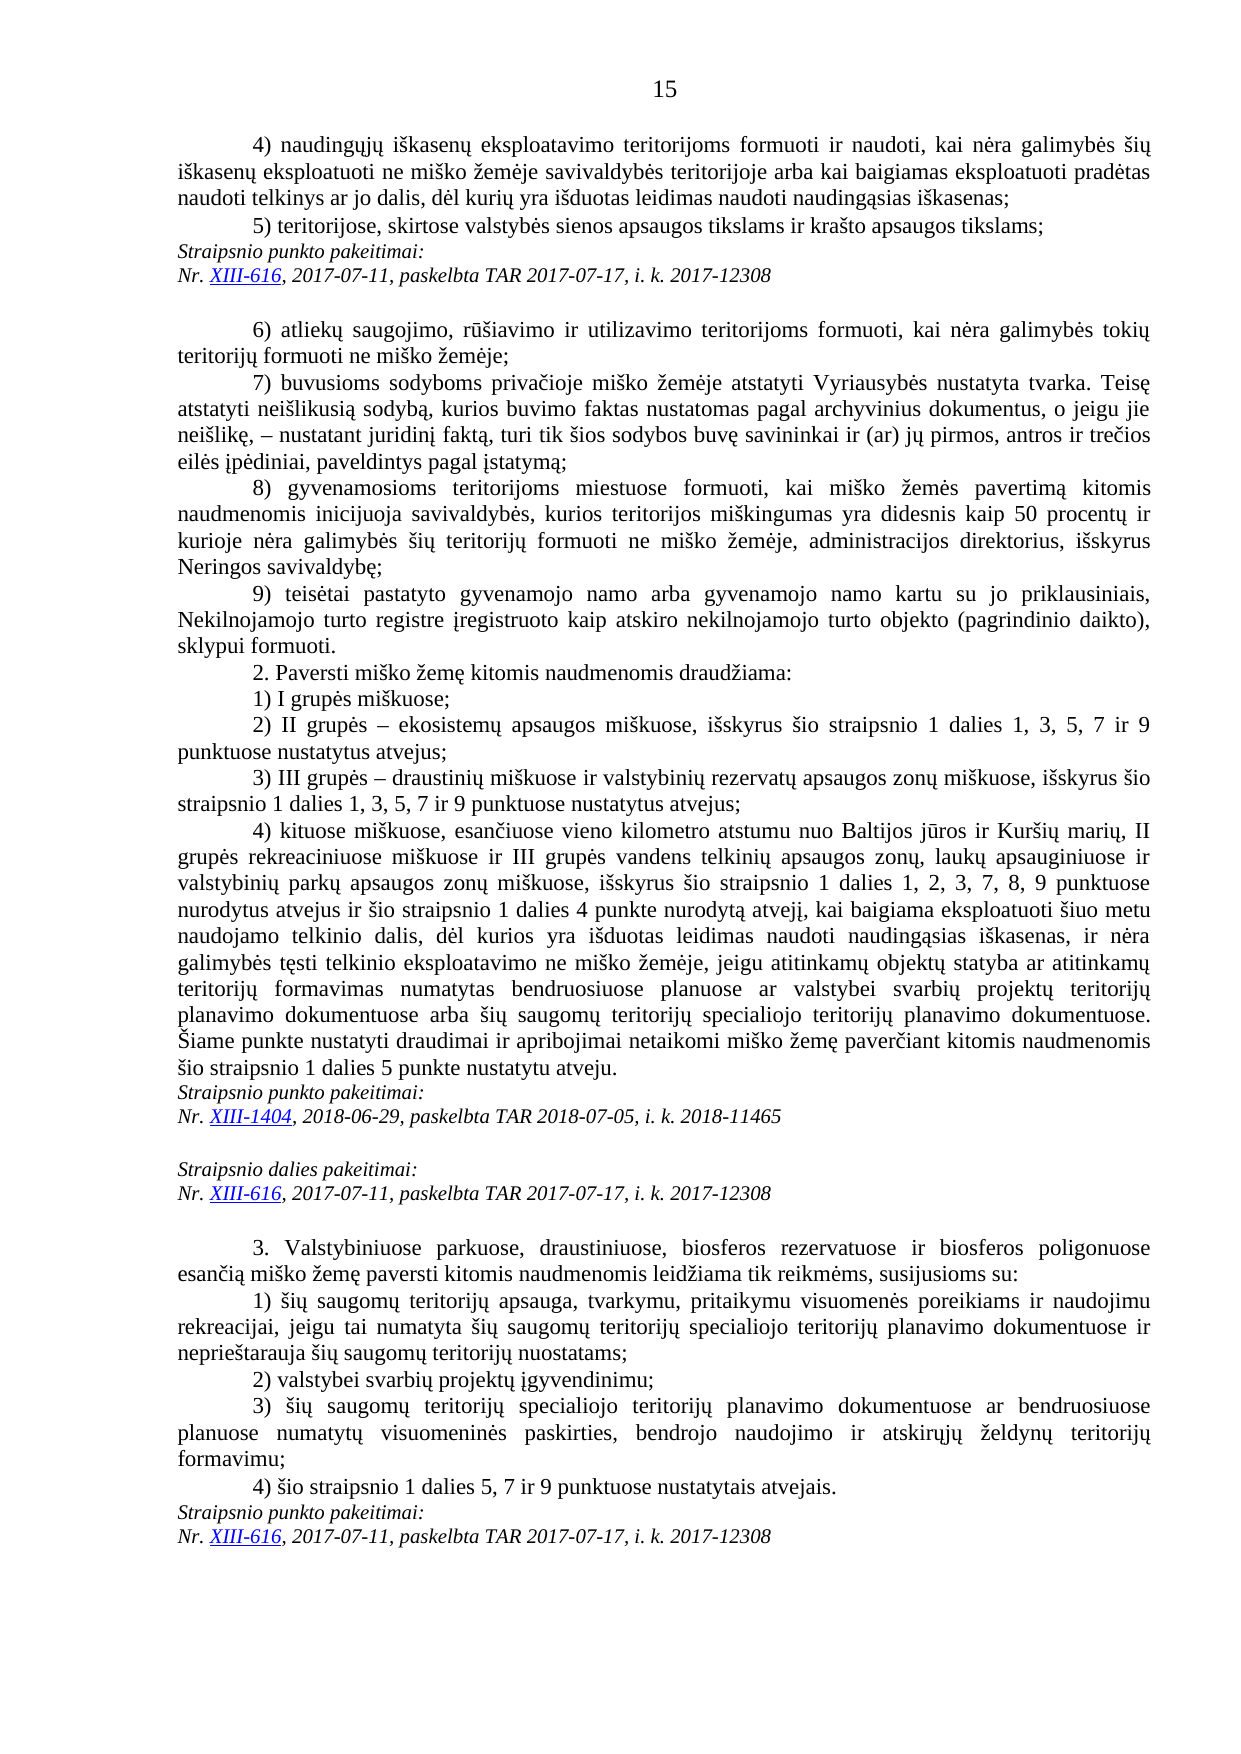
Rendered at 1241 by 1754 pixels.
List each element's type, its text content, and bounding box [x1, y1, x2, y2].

text Nr. XIII-616, 2017-07-11, paskelbta TAR 2017-07-17, i. k. 2017-12308 [177, 263, 1152, 287]
text 1) I grupės miškuose; [177, 685, 1152, 711]
text Nr. XIII-616, 2017-07-11, paskelbta TAR 2017-07-17, i. k. 2017-12308 [177, 1524, 1152, 1548]
text 9) teisėtai pastatyto gyvenamojo namo arba gyvenamojo namo kartu su jo priklausiniais, Nekilnojamojo turto registre įregistruoto kaip atskiro nekilnojamojo turto objekto (pagrindinio daikto), sklypui formuoti. [177, 579, 1152, 659]
text 3) III grupės – draustinių miškuose ir valstybinių rezervatų apsaugos zonų miškuose, išskyrus šio straipsnio 1 dalies 1, 3, 5, 7 ir 9 punktuose nustatytus atvejus; [177, 764, 1152, 817]
text Straipsnio dalies pakeitimai: [177, 1157, 1152, 1181]
text 3. Valstybiniuose parkuose, draustiniuose, biosferos rezervatuose ir biosferos poligonuose esančią miško žemę paversti kitomis naudmenomis leidžiama tik reikmėms, susijusioms su: [177, 1234, 1152, 1287]
text 2) II grupės – ekosistemų apsaugos miškuose, išskyrus šio straipsnio 1 dalies 1, 3, 5, 7 ir 9 punktuose nustatytus atvejus; [177, 711, 1152, 764]
text Nr. XIII-1404, 2018-06-29, paskelbta TAR 2018-07-05, i. k. 2018-11465 [177, 1104, 1152, 1128]
text 1) šių saugomų teritorijų apsauga, tvarkymu, pritaikymu visuomenės poreikiams ir naudojimu rekreacijai, jeigu tai numatyta šių saugomų teritorijų specialiojo teritorijų planavimo dokumentuose ir neprieštarauja šių saugomų teritorijų nuostatams; [177, 1287, 1152, 1366]
text 6) atliekų saugojimo, rūšiavimo ir utilizavimo teritorijoms formuoti, kai nėra galimybės tokių teritorijų formuoti ne miško žemėje; [177, 316, 1152, 369]
text Straipsnio punkto pakeitimai: [177, 1080, 1152, 1104]
text 4) naudingųjų iškasenų eksploatavimo teritorijoms formuoti ir naudoti, kai nėra galimybės šių iškasenų eksploatuoti ne miško žemėje savivaldybės teritorijoje arba kai baigiamas eksploatuoti pradėtas naudoti telkinys ar jo dalis, dėl kurių yra išduotas leidimas naudoti naudingąsias iškasenas; [177, 131, 1152, 210]
text 8) gyvenamosioms teritorijoms miestuose formuoti, kai miško žemės pavertimą kitomis naudmenomis inicijuoja savivaldybės, kurios teritorijos miškingumas yra didesnis kaip 50 procentų ir kurioje nėra galimybės šių teritorijų formuoti ne miško žemėje, administracijos direktorius, išskyrus Neringos savivaldybę; [177, 474, 1152, 579]
text Nr. XIII-616, 2017-07-11, paskelbta TAR 2017-07-17, i. k. 2017-12308 [177, 1181, 1152, 1205]
text 2) valstybei svarbių projektų įgyvendinimu; [177, 1366, 1152, 1392]
text Straipsnio punkto pakeitimai: [177, 239, 1152, 263]
text 7) buvusioms sodyboms privačioje miško žemėje atstatyti Vyriausybės nustatyta tvarka. Teisę atstatyti neišlikusią sodybą, kurios buvimo faktas nustatomas pagal archyvinius dokumentus, o jeigu jie neišlikę, – nustatant juridinį faktą, turi tik šios sodybos buvę savininkai ir (ar) jų pirmos, antros ir trečios eilės įpėdiniai, paveldintys pagal įstatymą; [177, 369, 1152, 474]
text 5) teritorijose, skirtose valstybės sienos apsaugos tikslams ir krašto apsaugos tikslams; [177, 210, 1152, 239]
text 4) šio straipsnio 1 dalies 5, 7 ir 9 punktuose nustatytais atvejais. [177, 1471, 1152, 1500]
text Straipsnio punkto pakeitimai: [177, 1500, 1152, 1524]
text 2. Paversti miško žemę kitomis naudmenomis draudžiama: [177, 659, 1152, 685]
text 3) šių saugomų teritorijų specialiojo teritorijų planavimo dokumentuose ar bendruosiuose planuose numatytų visuomeninės paskirties, bendrojo naudojimo ir atskirųjų želdynų teritorijų formavimu; [177, 1392, 1152, 1471]
text 4) kituose miškuose, esančiuose vieno kilometro atstumu nuo Baltijos jūros ir Kuršių marių, II grupės rekreaciniuose miškuose ir III grupės vandens telkinių apsaugos zonų, laukų apsauginiuose ir valstybinių parkų apsaugos zonų miškuose, išskyrus šio straipsnio 1 dalies 1, 2, 3, 7, 8, 9 punktuose nurodytus atvejus ir šio straipsnio 1 dalies 4 punkte nurodytą atvejį, kai baigiama eksploatuoti šiuo metu naudojamo telkinio dalis, dėl kurios yra išduotas leidimas naudoti naudingąsias iškasenas, ir nėra galimybės tęsti telkinio eksploatavimo ne miško žemėje, jeigu atitinkamų objektų statyba ar atitinkamų teritorijų formavimas numatytas bendruosiuose planuose ar valstybei svarbių projektų teritorijų planavimo dokumentuose arba šių saugomų teritorijų specialiojo teritorijų planavimo dokumentuose. Šiame punkte nustatyti draudimai ir apribojimai netaikomi miško žemę paverčiant kitomis naudmenomis šio straipsnio 1 dalies 5 punkte nustatytu atveju. [177, 817, 1152, 1080]
